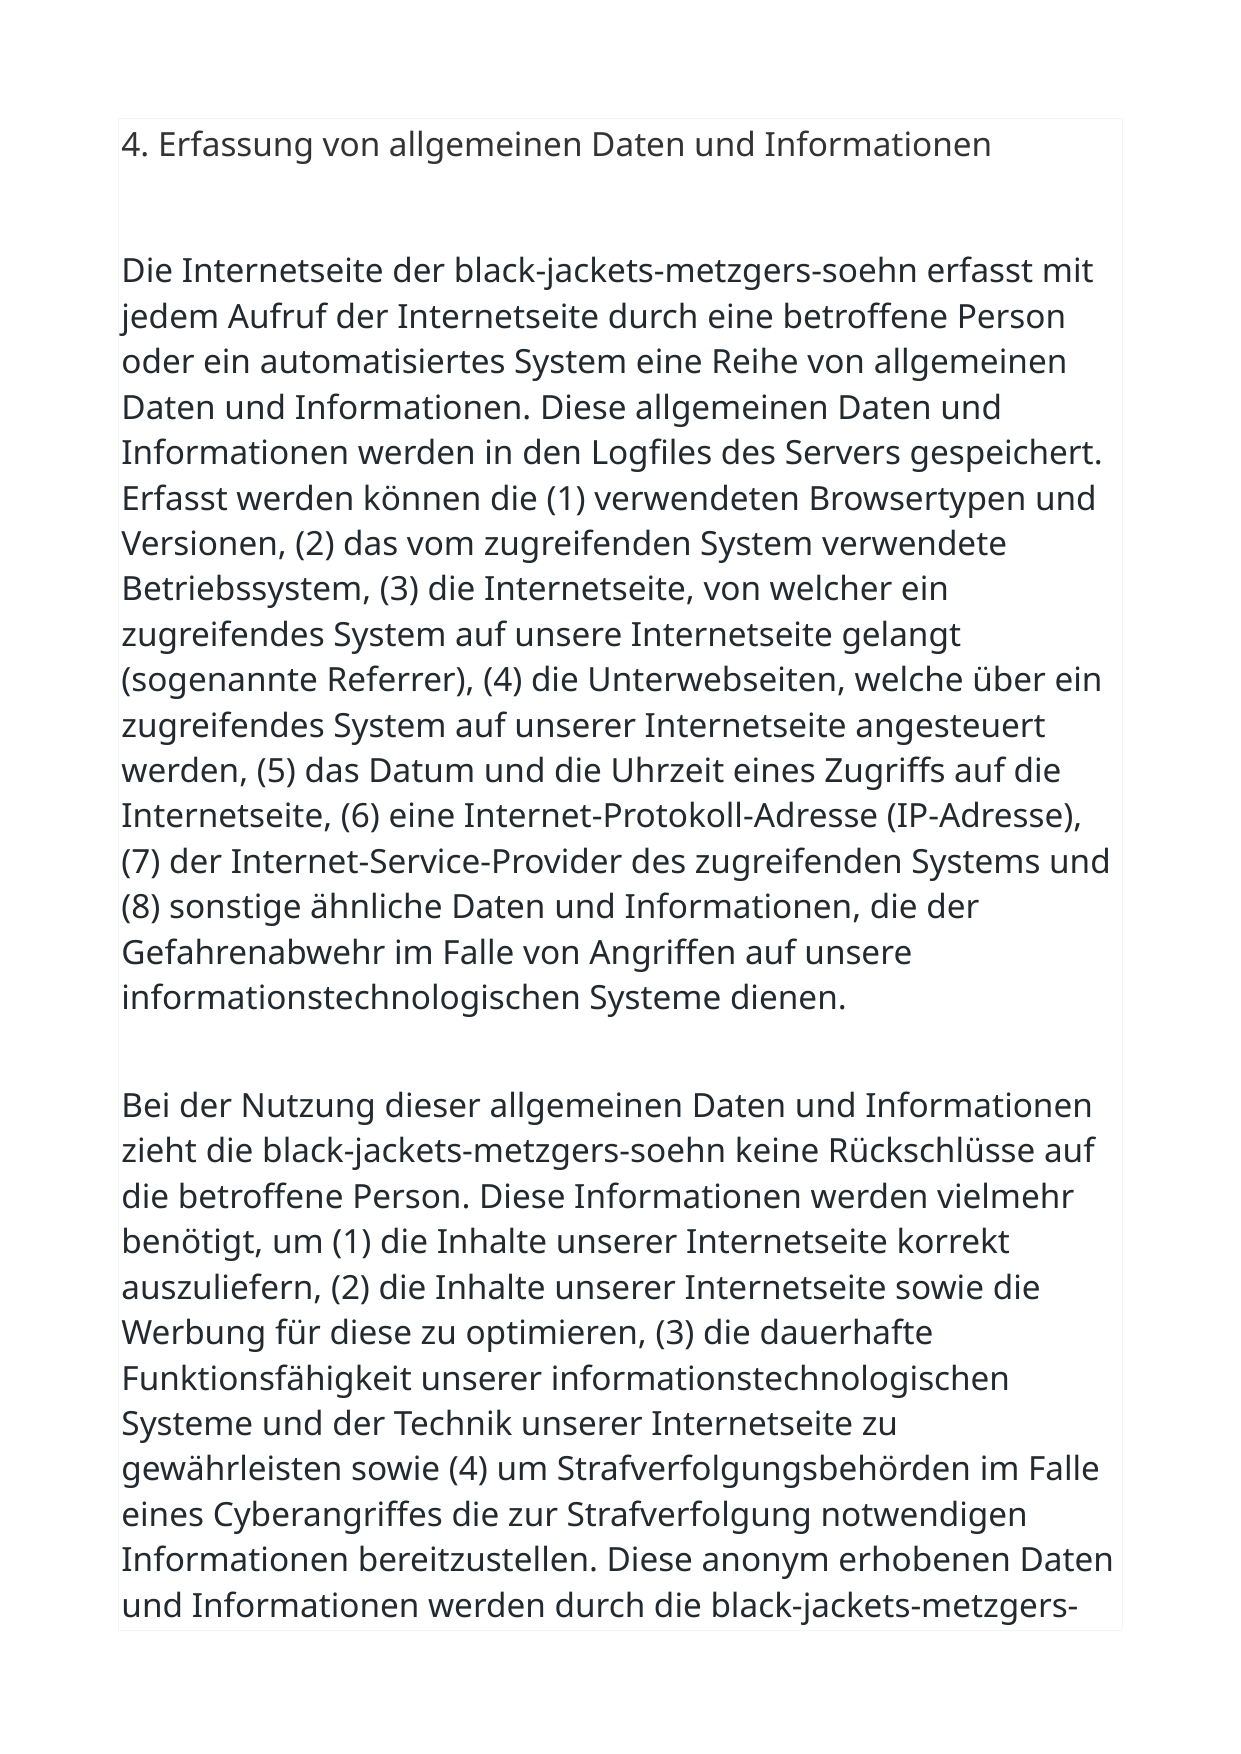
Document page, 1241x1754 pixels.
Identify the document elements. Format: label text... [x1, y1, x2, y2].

subtitle 4. Erfassung von allgemeinen Daten und Informationen [119, 119, 1122, 167]
text Bei der Nutzung dieser allgemeinen Daten und Informationen zieht die black-jackets-metzgers-soehn keine Rückschlüsse auf die betroffene Person. Diese Informationen werden vielmehr benötigt, um (1) die Inhalte unserer Internetseite korrekt auszuliefern, (2) die Inhalte unserer Internetseite sowie die Werbung für diese zu optimieren, (3) die dauerhafte Funktionsfähigkeit unserer informationstechnologischen Systeme und der Technik unserer Internetseite zu gewährleisten sowie (4) um Strafverfolgungsbehörden im Falle eines Cyberangriffes die zur Strafverfolgung notwendigen Informationen bereitzustellen. Diese anonym erhobenen Daten und Informationen werden durch die black-jackets-metzgers- [119, 1079, 1122, 1630]
text Die Internetseite der black-jackets-metzgers-soehn erfasst mit jedem Aufruf der Internetseite durch eine betroffene Person oder ein automatisiertes System eine Reihe von allgemeinen Daten und Informationen. Diese allgemeinen Daten und Informationen werden in den Logfiles des Servers gespeichert. Erfasst werden können die (1) verwendeten Browsertypen und Versionen, (2) das vom zugreifenden System verwendete Betriebssystem, (3) die Internetseite, von welcher ein zugreifendes System auf unsere Internetseite gelangt (sogenannte Referrer), (4) die Unterwebseiten, welche über ein zugreifendes System auf unserer Internetseite angesteuert werden, (5) das Datum und die Uhrzeit eines Zugriffs auf die Internetseite, (6) eine Internet-Protokoll-Adresse (IP-Adresse), (7) der Internet-Service-Provider des zugreifenden Systems und (8) sonstige ähnliche Daten und Informationen, die der Gefahrenabwehr im Falle von Angriffen auf unsere informationstechnologischen Systeme dienen. [119, 244, 1122, 1019]
